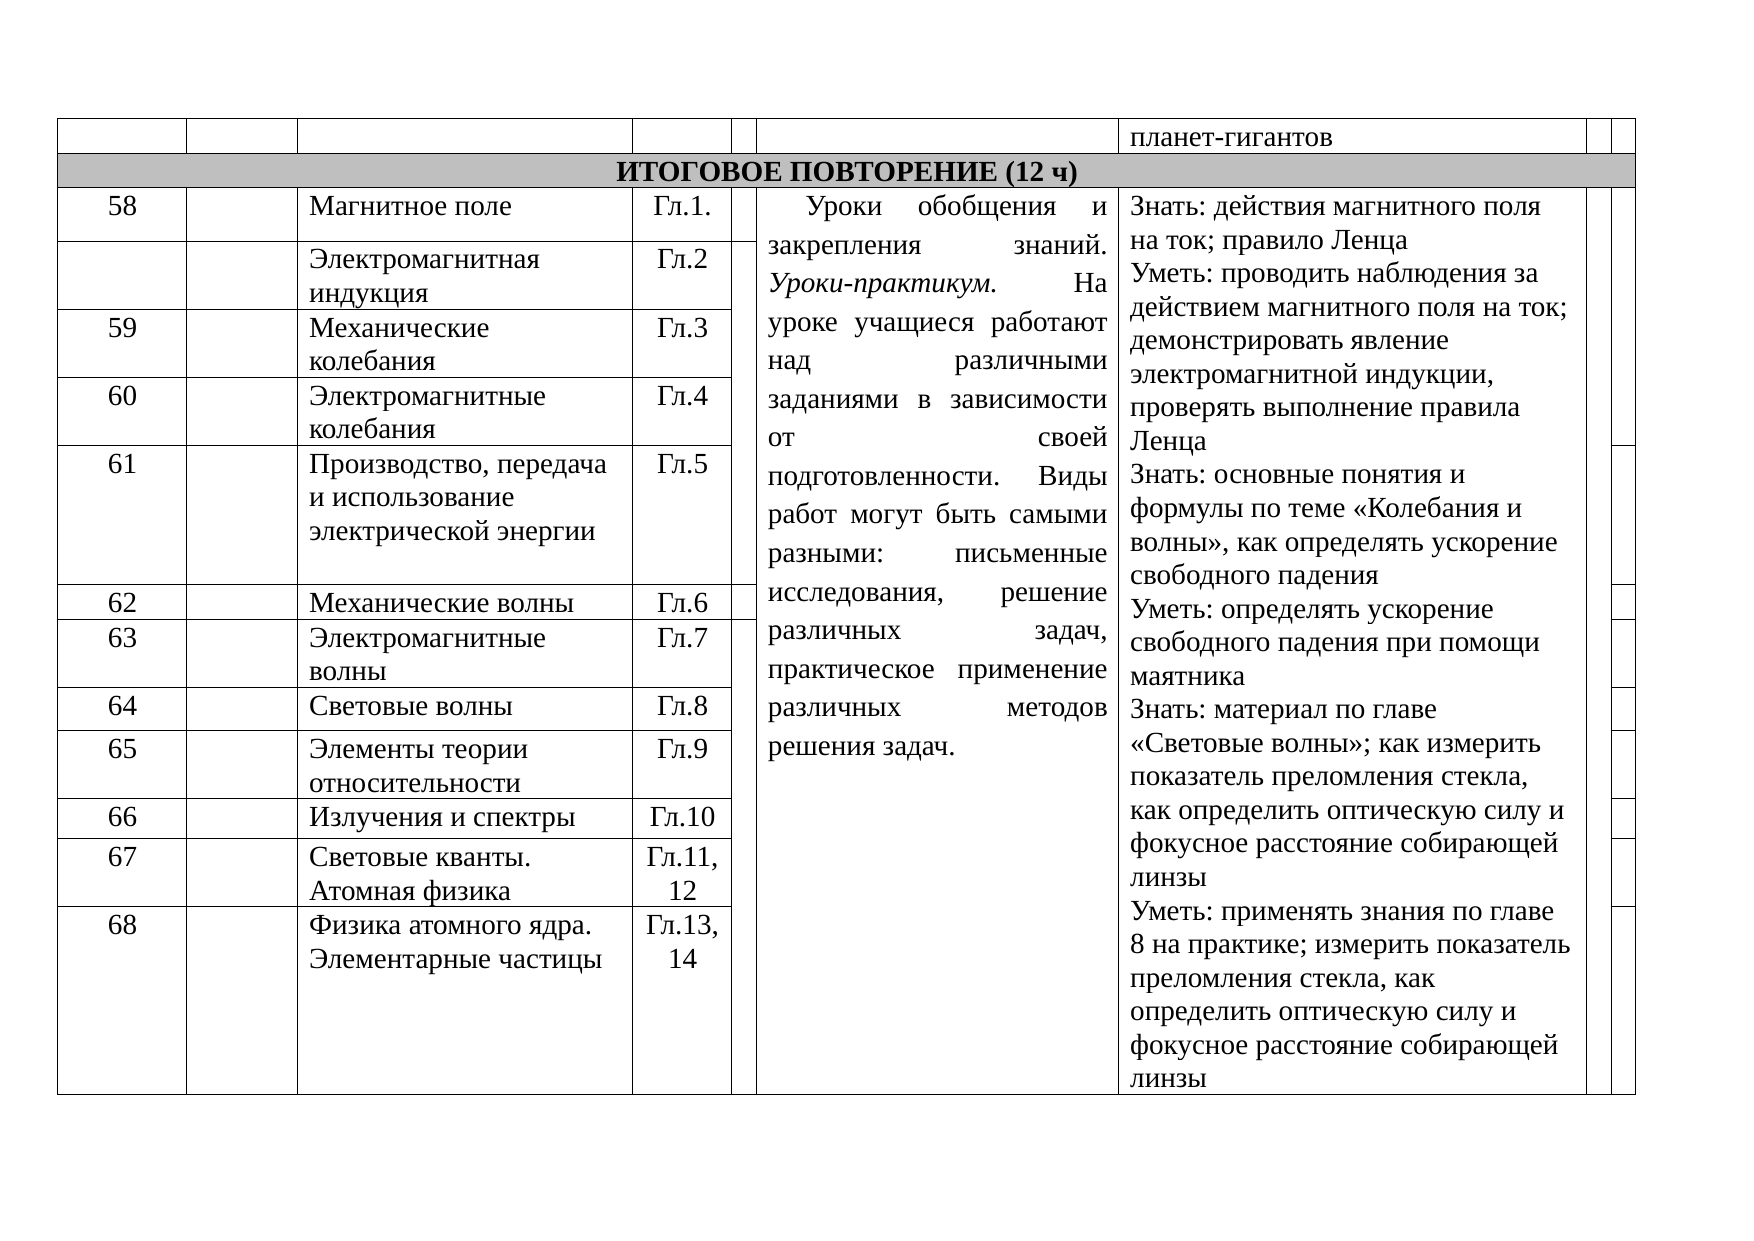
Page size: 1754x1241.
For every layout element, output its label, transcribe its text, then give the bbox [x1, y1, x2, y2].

table_cell [58, 119, 186, 153]
table_cell 61 [58, 446, 186, 584]
table_cell [187, 242, 297, 309]
table_cell 60 [58, 378, 186, 445]
table_cell [633, 119, 731, 153]
table_cell [1612, 119, 1635, 153]
table_cell [187, 310, 297, 377]
table_cell 59 [58, 310, 186, 377]
table_cell 66 [58, 799, 186, 838]
table_cell Гл.8 [633, 688, 731, 730]
table_cell планет-гигантов [1119, 119, 1586, 153]
table_cell [757, 119, 1118, 153]
table_cell [187, 907, 297, 1094]
table_cell Электромагнитные волны [298, 620, 632, 687]
table_cell Гл.4 [633, 378, 731, 445]
table_cell Электромагнитная индукция [298, 242, 632, 309]
table_cell 67 [58, 839, 186, 906]
table_cell Магнитное поле [298, 188, 632, 241]
table_cell Механические колебания [298, 310, 632, 377]
table_cell Гл.7 [633, 620, 731, 687]
table_cell 62 [58, 585, 186, 619]
table_cell [187, 446, 297, 584]
table_cell [187, 119, 297, 153]
table_cell Гл.13,14 [633, 907, 731, 1094]
table_cell Знать: действия магнитного поля на ток; правило Ленца Уметь: проводить наблюдения за действием магнитного поля на ток; демонстрировать явление электромагнитной индукции, проверять выполнение правила Ленца Знать: основные понятия и формулы по теме «Колебания и волны», как определять ускорение свободного падения Уметь: определять ускорение свободного падения при помощи маятника Знать: материал по главе «Световые волны»; как измерить показатель преломления стекла, как определить оптическую силу и фокусное расстояние собирающей линзы Уметь: применять знания по главе 8 на практике; измерить показатель преломления стекла, как определить оптическую силу и фокусное расстояние собирающей линзы [1119, 188, 1586, 1094]
table_cell Излучения и спектры [298, 799, 632, 838]
table_cell 65 [58, 731, 186, 798]
table_cell [732, 119, 756, 153]
table_cell [732, 188, 756, 241]
table_cell [1612, 620, 1635, 687]
table_cell [1612, 799, 1635, 838]
table_cell 64 [58, 688, 186, 730]
table_cell Элементы теории относительности [298, 731, 632, 798]
table_cell [187, 731, 297, 798]
table_cell [187, 585, 297, 619]
table_cell [732, 242, 756, 584]
table_cell Уроки обобщения и закрепления знаний. Уроки-практикум. На уроке учащиеся работают над различными заданиями в зависимости от своей подготовленности. Виды работ могут быть самыми разными: письменные исследования, решение различных задач, практическое применение различных методов решения задач. [757, 188, 1118, 1094]
table_cell Гл.11,12 [633, 839, 731, 906]
table_cell Производство, передача и использование электрической энергии [298, 446, 632, 584]
table_cell Гл.1. [633, 188, 731, 241]
table_cell [58, 242, 186, 309]
table_cell Электромагнитные колебания [298, 378, 632, 445]
table_cell [187, 378, 297, 445]
table_cell 58 [58, 188, 186, 241]
table_cell [1587, 119, 1611, 153]
table_cell Физика атомного ядра. Элементарные частицы [298, 907, 632, 1094]
table_cell ИТОГОВОЕ ПОВТОРЕНИЕ (12 ч) [58, 154, 1635, 187]
table_cell [1612, 731, 1635, 798]
table_cell [1612, 585, 1635, 619]
table_cell 68 [58, 907, 186, 1094]
table_cell [1612, 839, 1635, 906]
table_cell 63 [58, 620, 186, 687]
table_cell [187, 688, 297, 730]
table_cell [298, 119, 632, 153]
table_cell Гл.2 [633, 242, 731, 309]
table_cell Световые кванты. Атомная физика [298, 839, 632, 906]
table_cell Гл.10 [633, 799, 731, 838]
table_cell [187, 620, 297, 687]
table_cell [1612, 688, 1635, 730]
table_cell [1612, 446, 1635, 584]
table_cell Гл.9 [633, 731, 731, 798]
table_cell Гл.6 [633, 585, 731, 619]
table_cell [1612, 907, 1635, 1094]
table_cell [732, 585, 756, 619]
table_cell Гл.3 [633, 310, 731, 377]
table_cell Механические волны [298, 585, 632, 619]
table_cell Гл.5 [633, 446, 731, 584]
table_cell [187, 188, 297, 241]
table_cell [1587, 188, 1611, 1094]
table_cell [187, 799, 297, 838]
table_cell Световые волны [298, 688, 632, 730]
table_cell [732, 620, 756, 1094]
table_cell [187, 839, 297, 906]
table_cell [1612, 188, 1635, 445]
